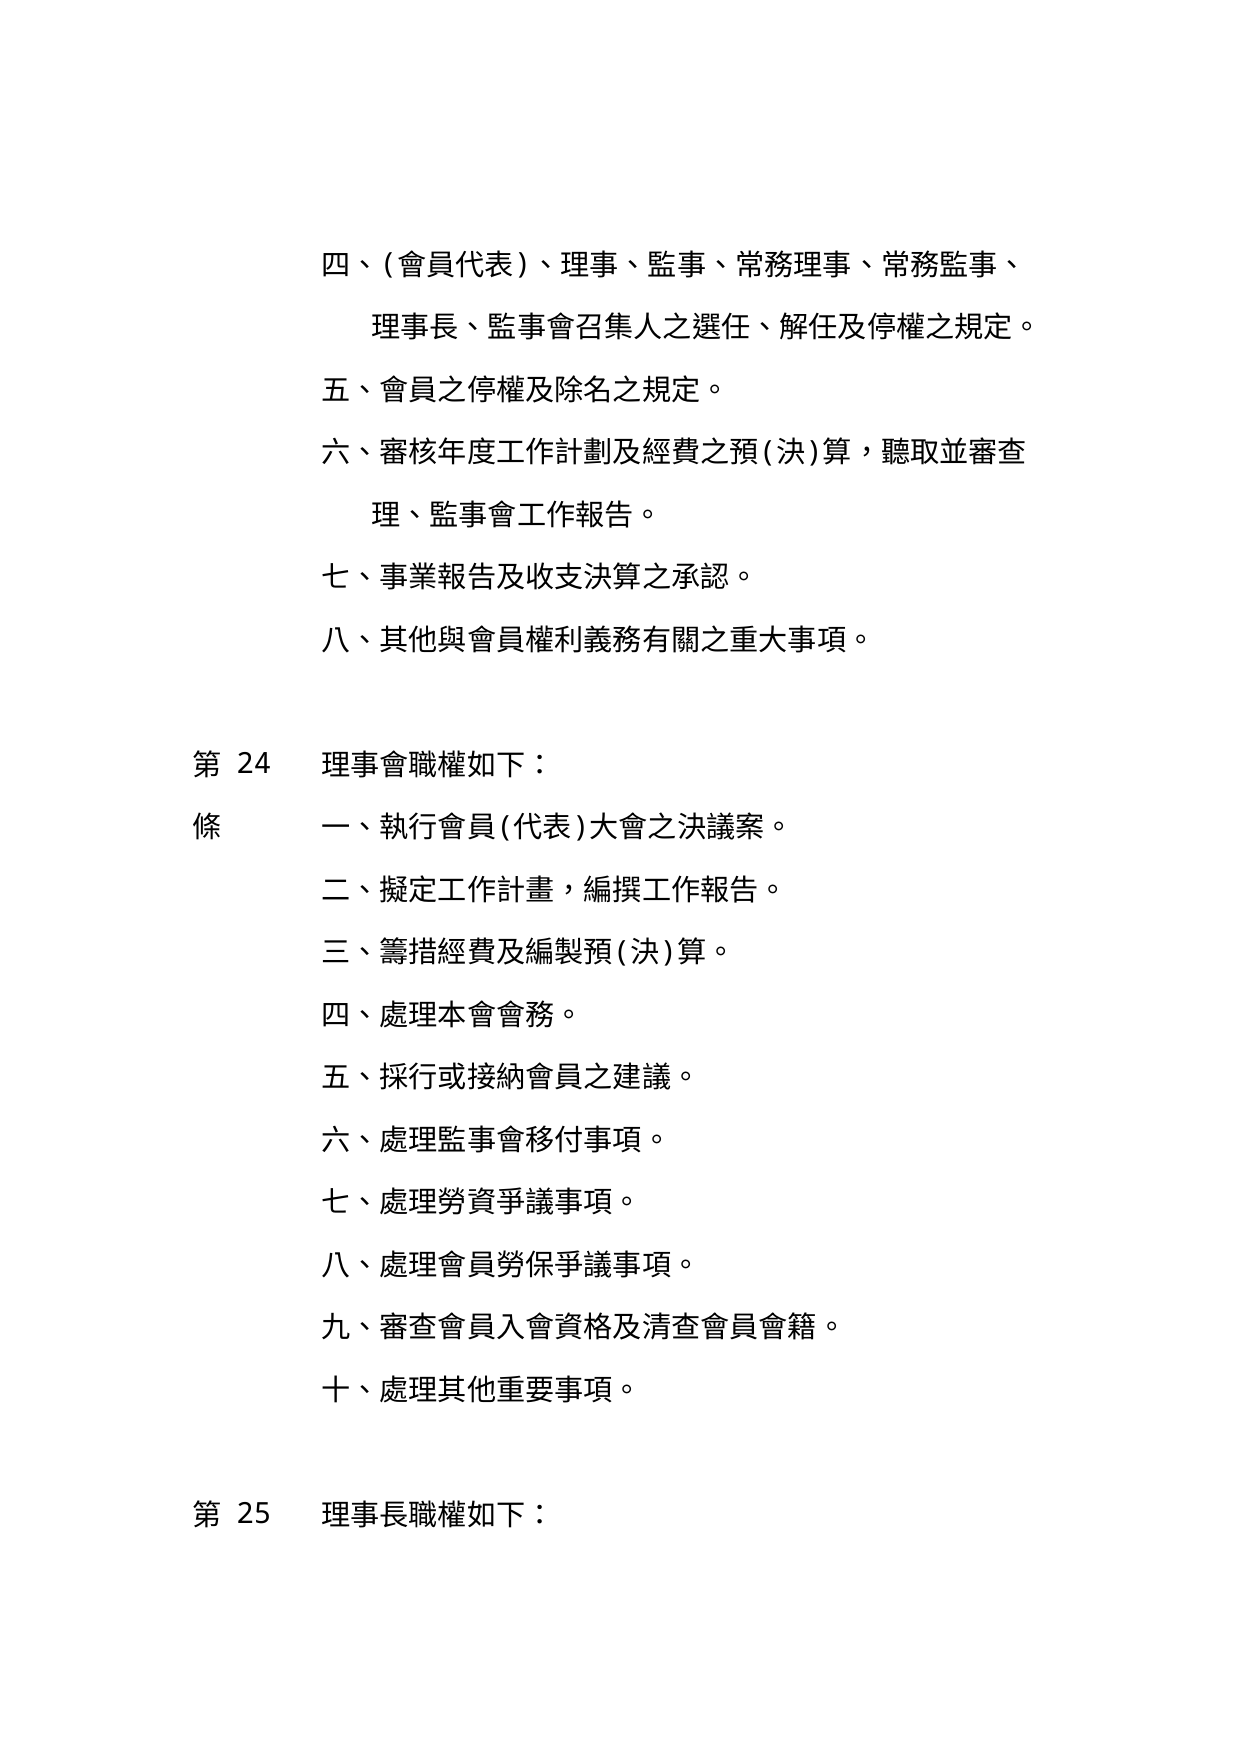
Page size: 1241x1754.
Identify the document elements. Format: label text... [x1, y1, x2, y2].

table_cell 第 25 [188, 1413, 306, 1538]
table_cell [306, 158, 316, 663]
table_cell [306, 1413, 316, 1538]
table_cell 第 24 條 [188, 663, 306, 1413]
table_cell 理事會職權如下： 一、執行會員(代表)大會之決議案。 二、擬定工作計畫，編撰工作報告。 三、籌措經費及編製預(決)算。 四、處理本會會務。 五、採行或接納會員之建議。 六、處理監事會移付事項。 七、處理勞資爭議事項。 八、處理會員勞保爭議事項。 九、審查會員入會資格及清查會員會籍。 十、處理其他重要事項。 [316, 663, 1053, 1413]
table_cell 四、(會員代表)、理事、監事、常務理事、常務監事、理事長、監事會召集人之選任、解任及停權之規定。 五、會員之停權及除名之規定。 六、審核年度工作計劃及經費之預(決)算，聽取並審查理、監事會工作報告。 七、事業報告及收支決算之承認。 八、其他與會員權利義務有關之重大事項。 [316, 158, 1053, 663]
table_cell 理事長職權如下： [316, 1413, 1053, 1538]
table_cell [188, 158, 306, 663]
table_cell [306, 663, 316, 1413]
